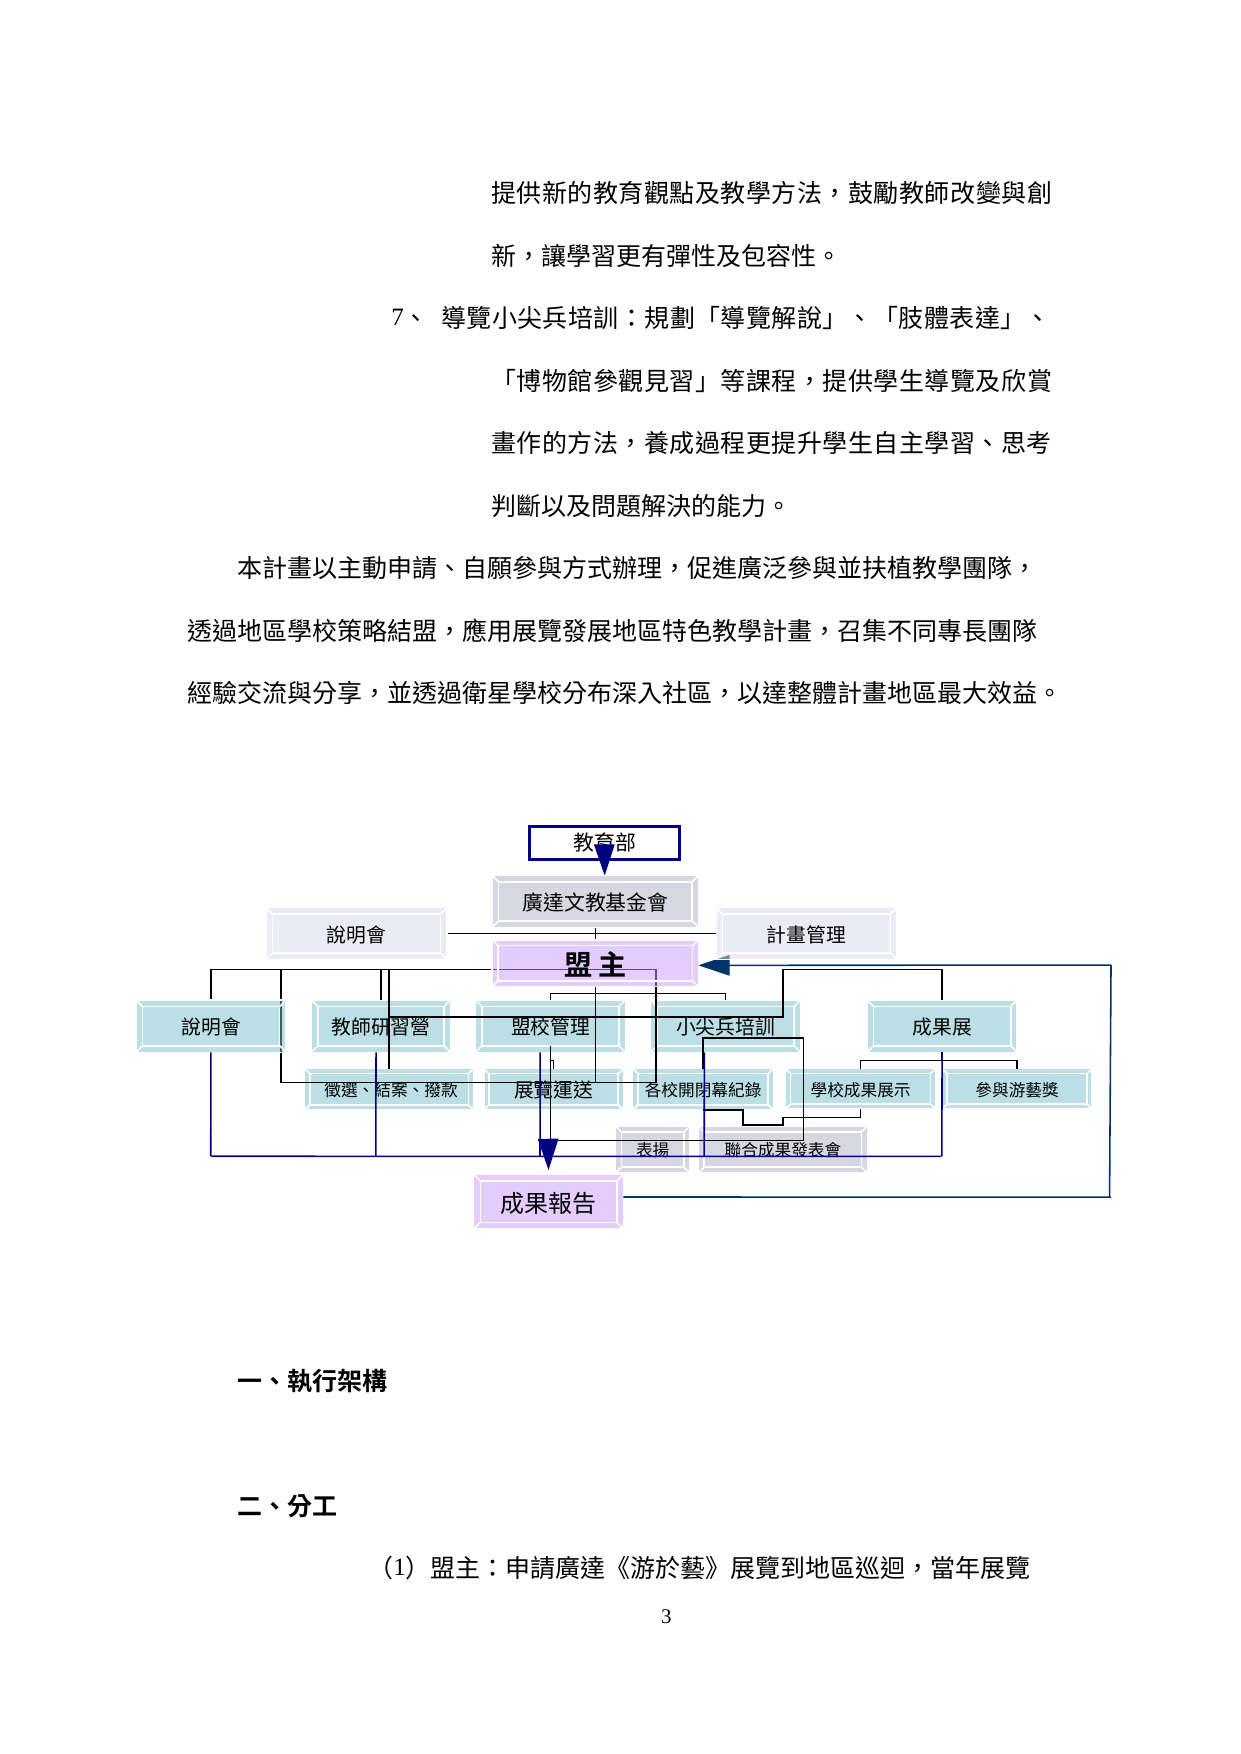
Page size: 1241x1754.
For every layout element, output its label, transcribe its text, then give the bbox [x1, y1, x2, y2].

subtitle 一、執行架構 [706, 1111, 742, 1125]
subtitle 一、執行架構 [804, 1110, 860, 1117]
subtitle 一、執行架構 [804, 1061, 941, 1155]
subtitle 一、執行架構 [390, 1018, 539, 1082]
subtitle 一、執行架構 [596, 1018, 655, 1082]
subtitle 一、執行架構 [541, 1053, 550, 1068]
subtitle 一、執行架構 [237, 1053, 375, 1155]
subtitle 一、執行架構 [784, 970, 941, 1068]
subtitle 一、執行架構 [390, 970, 595, 1016]
subtitle 一、執行架構 [377, 1053, 388, 1068]
subtitle 一、執行架構 [382, 970, 388, 999]
subtitle 一、執行架構 [377, 1083, 539, 1155]
subtitle 一、執行架構 [237, 1158, 1053, 1400]
list 導覽小尖兵培訓：規劃「導覽解說」、「肢體表達」、「博物館參觀見習」等課程，提供學生導覽及欣賞畫作的方法，養成過程更提升學生自主學習、思考判斷以及問題解決的能力。 [391, 275, 1053, 525]
subtitle 一、執行架構 [551, 1083, 703, 1140]
subtitle 一、執行架構 [625, 1110, 1053, 1196]
subtitle 一、執行架構 [657, 966, 1053, 1068]
subtitle 一、執行架構 [657, 994, 725, 999]
text 本計畫以主動申請、自願參與方式辦理，促進廣泛參與並扶植教學團隊，透過地區學校策略結盟，應用展覽發展地區特色教學計畫，召集不同專長團隊經驗交流與分享，並透過衛星學校分布深入社區，以達整體計畫地區最大效益。 [187, 525, 1053, 712]
subtitle 一、執行架構 [943, 1061, 1016, 1068]
subtitle 一、執行架構 [551, 1053, 595, 1068]
subtitle 一、執行架構 [551, 994, 595, 999]
list 盟主：申請廣達《游於藝》展覽到地區巡迴，當年展覽 [368, 1525, 1053, 1587]
subtitle 一、執行架構 [596, 934, 715, 964]
list 提供新的教育觀點及教學方法，鼓勵教師改變與創新，讓學習更有彈性及包容性。 [391, 150, 1053, 275]
subtitle 一、執行架構 [237, 970, 280, 999]
subtitle 一、執行架構 [554, 1141, 615, 1155]
subtitle 一、執行架構 [237, 775, 1053, 969]
subtitle 一、執行架構 [282, 970, 380, 1082]
subtitle 一、執行架構 [657, 1053, 702, 1068]
subtitle 一、執行架構 [784, 1118, 803, 1125]
subtitle 一、執行架構 [706, 1039, 803, 1124]
subtitle 一、執行架構 [596, 994, 655, 1016]
subtitle 一、執行架構 [541, 1111, 550, 1138]
subtitle 二、分工 [237, 1462, 1053, 1525]
subtitle 一、執行架構 [596, 987, 655, 993]
